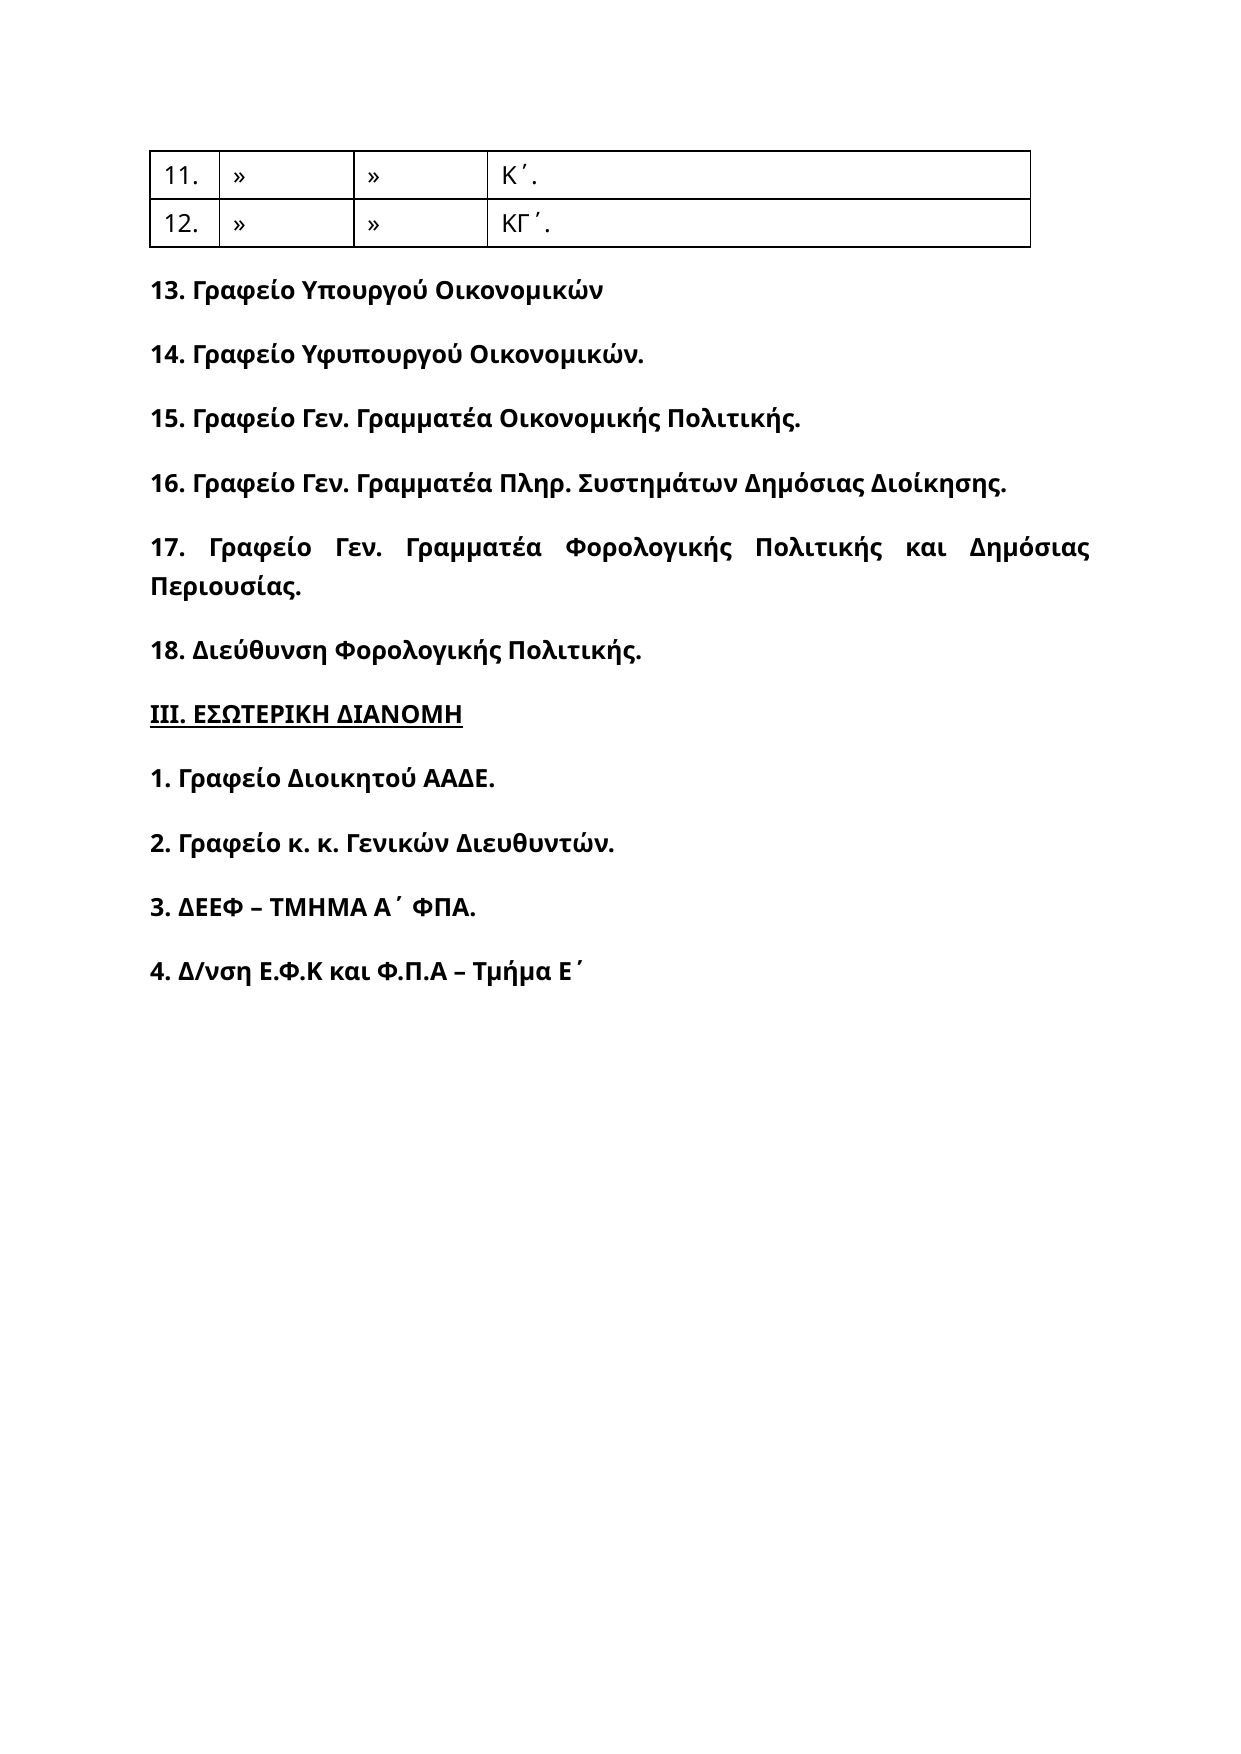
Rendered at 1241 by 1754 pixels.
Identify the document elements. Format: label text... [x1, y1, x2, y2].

text 17. Γραφείο Γεν. Γραμματέα Φορολογικής Πολιτικής και Δημόσιας Περιουσίας. [150, 529, 1090, 603]
table_cell » [220, 152, 353, 198]
table_cell » [220, 200, 353, 246]
text 16. Γραφείο Γεν. Γραμματέα Πληρ. Συστημάτων Δημόσιας Διοίκησης. [150, 465, 1090, 499]
text 14. Γραφείο Υφυπουργού Οικονομικών. [150, 337, 1090, 371]
text 4. Δ/νση Ε.Φ.Κ και Φ.Π.Α – Τμήμα Ε΄ [150, 954, 1090, 988]
text 15. Γραφείο Γεν. Γραμματέα Οικονομικής Πολιτικής. [150, 401, 1090, 435]
text 18. Διεύθυνση Φορολογικής Πολιτικής. [150, 633, 1090, 667]
table_cell 12. [151, 200, 219, 246]
text 1. Γραφείο Διοικητού ΑΑΔΕ. [150, 761, 1090, 795]
text 3. ΔΕΕΦ – ΤΜΗΜΑ Α΄ ΦΠΑ. [150, 889, 1090, 923]
text 2. Γραφείο κ. κ. Γενικών Διευθυντών. [150, 825, 1090, 859]
table_cell » [355, 200, 487, 246]
text ΙΙΙ. ΕΣΩΤΕΡΙΚΗ ΔΙΑΝΟΜΗ [150, 697, 1090, 731]
table_cell Κ΄. [488, 152, 1030, 198]
table_cell ΚΓ΄. [488, 200, 1030, 246]
table_cell » [355, 152, 487, 198]
text 13. Γραφείο Υπουργού Οικονομικών [150, 273, 1090, 307]
table_cell 11. [151, 152, 219, 198]
